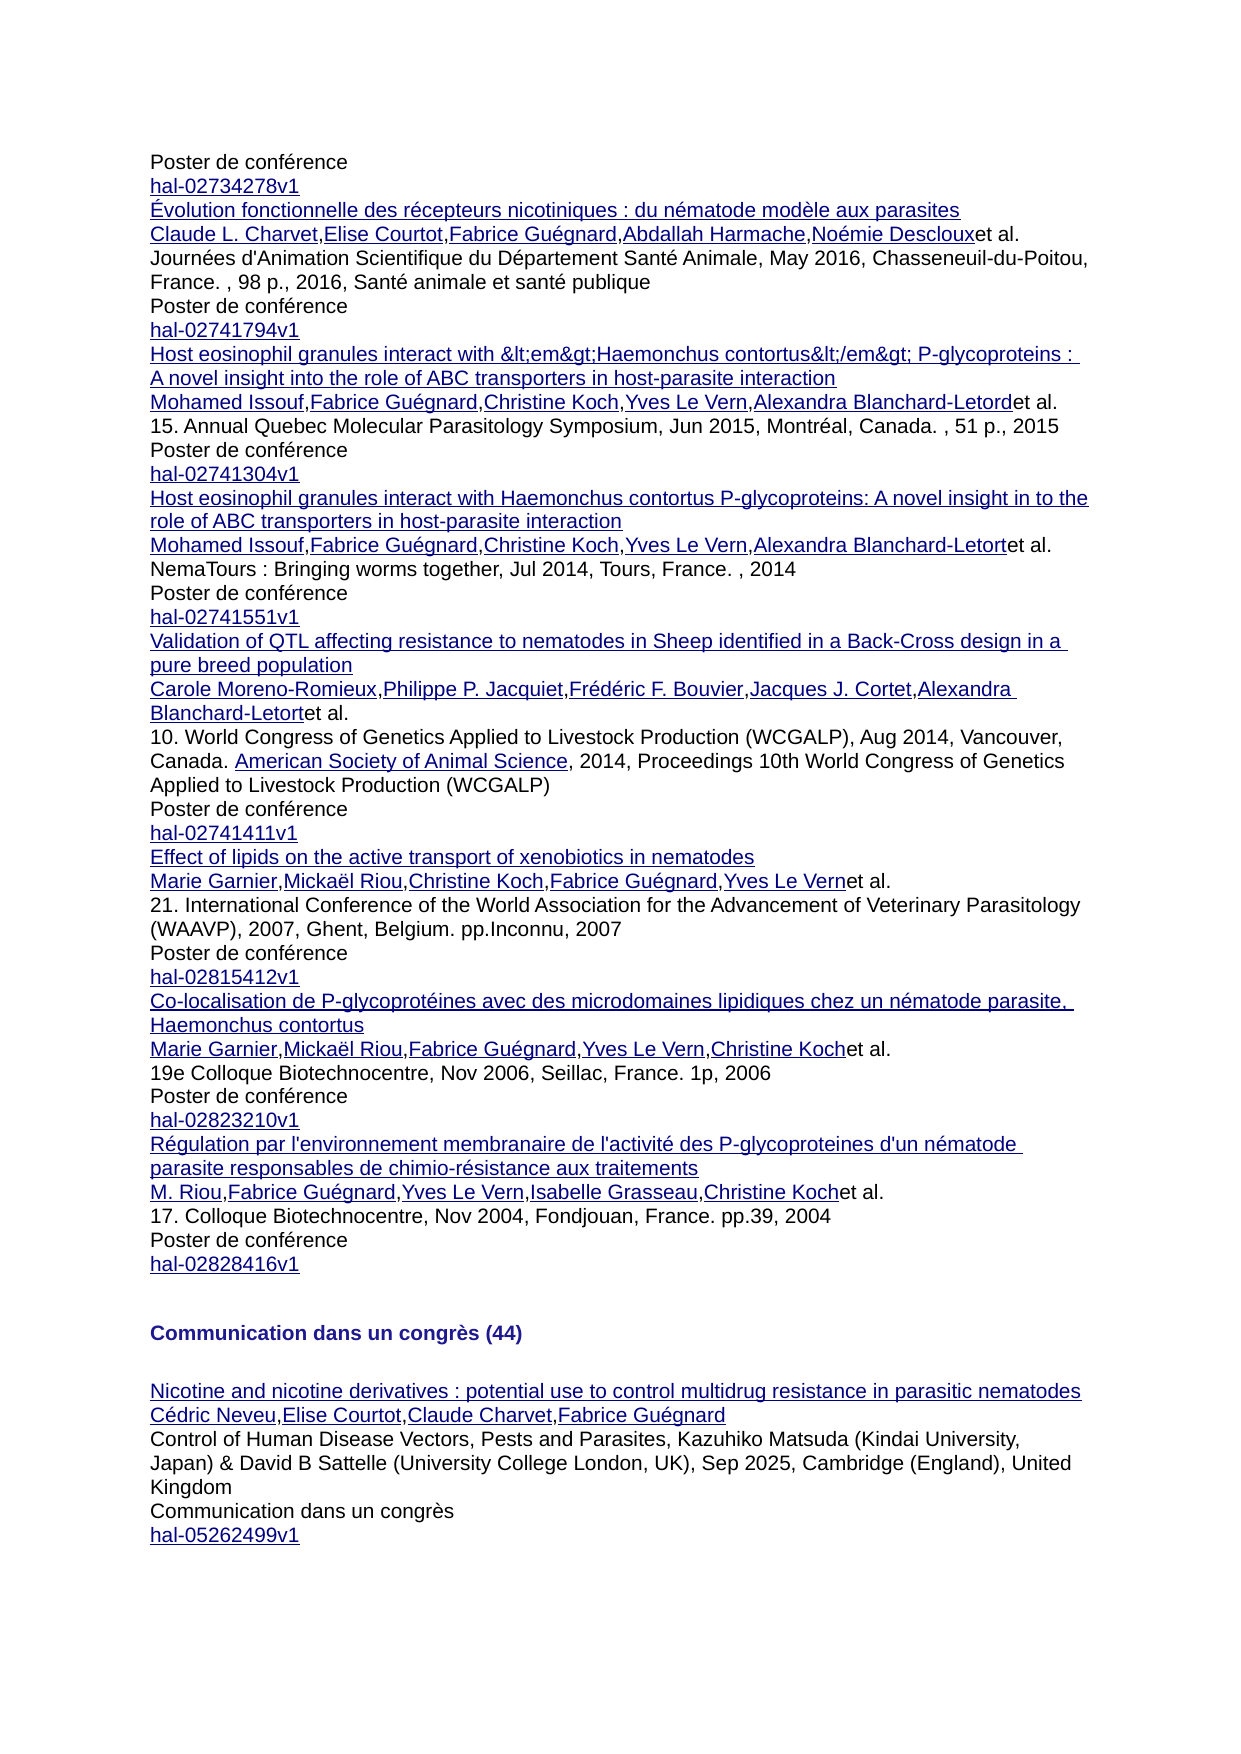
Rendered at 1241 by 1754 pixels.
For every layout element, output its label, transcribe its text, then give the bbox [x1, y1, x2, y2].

table_cell Évolution fonctionnelle des récepteurs nicotiniques : du nématode modèle aux parasites Claude L. Charvet,Elise Courtot,Fabrice Guégnard,Abdallah Harmache,Noémie Desclouxet al. Journées d'Animation Scientifique du Département Santé Animale, May 2016, Chasseneuil-du-Poitou, France. , 98 p., 2016, Santé animale et santé publique Poster de conférence hal-02741794v1 [150, 198, 1090, 342]
subtitle Communication dans un congrès (44) [150, 1321, 1090, 1345]
table_header Nicotine and nicotine derivatives : potential use to control multidrug resistance in parasitic nematodes Cédric Neveu,Elise Courtot,Claude Charvet,Fabrice Guégnard Control of Human Disease Vectors, Pests and Parasites, Kazuhiko Matsuda (Kindai University, Japan) & David B Sattelle (University College London, UK), Sep 2025, Cambridge (England), United Kingdom Communication dans un congrès hal-05262499v1 [150, 1379, 1090, 1547]
table_cell Poster de conférence hal-02734278v1 [150, 150, 1090, 198]
table_cell Co-localisation de P-glycoprotéines avec des microdomaines lipidiques chez un nématode parasite, Haemonchus contortus Marie Garnier,Mickaël Riou,Fabrice Guégnard,Yves Le Vern,Christine Kochet al. 19e Colloque Biotechnocentre, Nov 2006, Seillac, France. 1p, 2006 Poster de conférence hal-02823210v1 [150, 989, 1090, 1132]
table_cell Effect of lipids on the active transport of xenobiotics in nematodes Marie Garnier,Mickaël Riou,Christine Koch,Fabrice Guégnard,Yves Le Vernet al. 21. International Conference of the World Association for the Advancement of Veterinary Parasitology (WAAVP), 2007, Ghent, Belgium. pp.Inconnu, 2007 Poster de conférence hal-02815412v1 [150, 845, 1090, 988]
table_cell Validation of QTL affecting resistance to nematodes in Sheep identified in a Back-Cross design in a pure breed population Carole Moreno-Romieux,Philippe P. Jacquiet,Frédéric F. Bouvier,Jacques J. Cortet,Alexandra Blanchard-Letortet al. 10. World Congress of Genetics Applied to Livestock Production (WCGALP), Aug 2014, Vancouver, Canada. American Society of Animal Science, 2014, Proceedings 10th World Congress of Genetics Applied to Livestock Production (WCGALP) Poster de conférence hal-02741411v1 [150, 629, 1090, 845]
table_cell Régulation par l'environnement membranaire de l'activité des P-glycoproteines d'un nématode parasite responsables de chimio-résistance aux traitements M. Riou,Fabrice Guégnard,Yves Le Vern,Isabelle Grasseau,Christine Kochet al. 17. Colloque Biotechnocentre, Nov 2004, Fondjouan, France. pp.39, 2004 Poster de conférence hal-02828416v1 [150, 1132, 1090, 1276]
table_cell Host eosinophil granules interact with &lt;em&gt;Haemonchus contortus&lt;/em&gt; P-glycoproteins : A novel insight into the role of ABC transporters in host-parasite interaction Mohamed Issouf,Fabrice Guégnard,Christine Koch,Yves Le Vern,Alexandra Blanchard-Letordet al. 15. Annual Quebec Molecular Parasitology Symposium, Jun 2015, Montréal, Canada. , 51 p., 2015 Poster de conférence hal-02741304v1 [150, 342, 1090, 485]
table_cell Host eosinophil granules interact with Haemonchus contortus P-glycoproteins: A novel insight in to the role of ABC transporters in host-parasite interaction Mohamed Issouf,Fabrice Guégnard,Christine Koch,Yves Le Vern,Alexandra Blanchard-Letortet al. NemaTours : Bringing worms together, Jul 2014, Tours, France. , 2014 Poster de conférence hal-02741551v1 [150, 485, 1090, 629]
